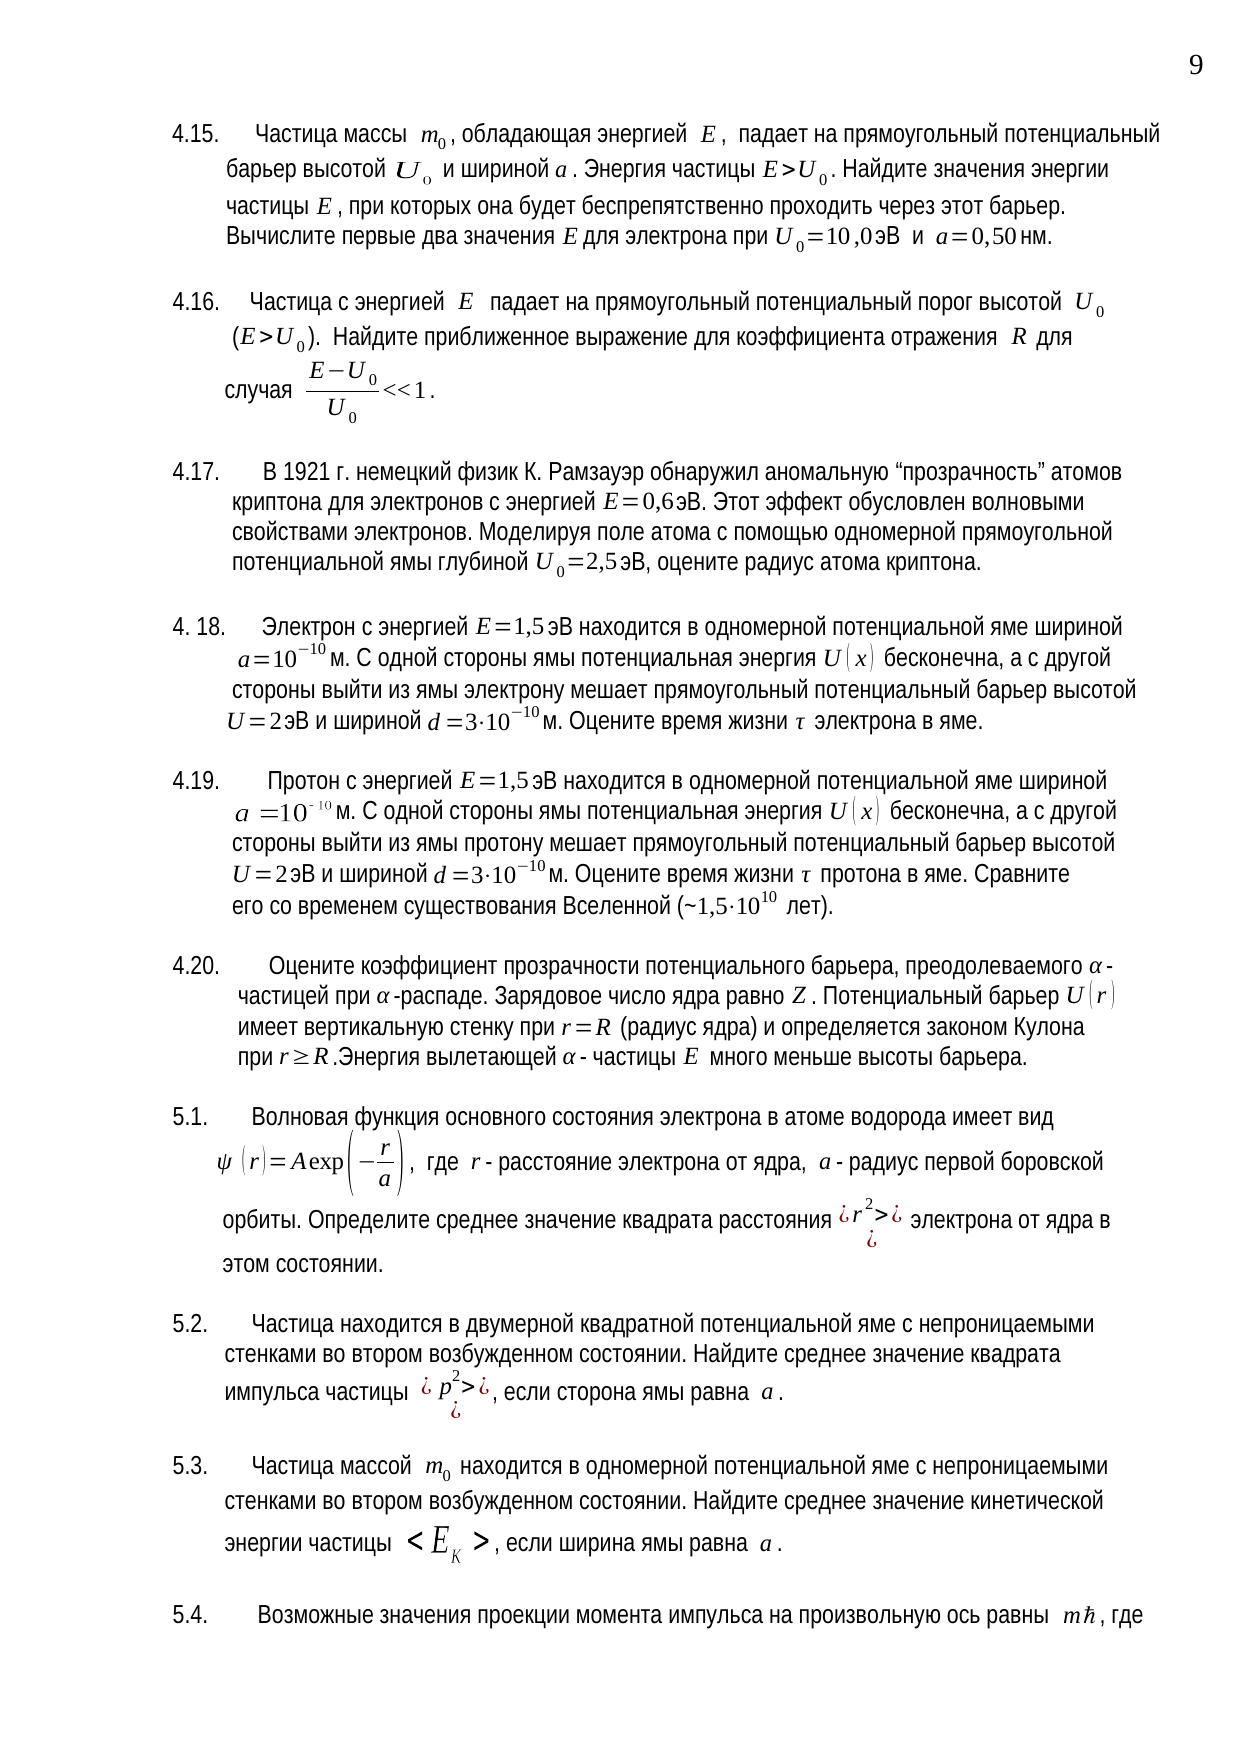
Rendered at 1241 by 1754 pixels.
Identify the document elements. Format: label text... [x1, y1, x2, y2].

text , где - расстояние электрона от ядра, - радиус первой боровской [151, 1131, 1181, 1195]
text случая . [189, 356, 1181, 426]
list Возможные значения проекции момента импульса на произвольную ось равны , где [172, 1599, 1181, 1629]
list Частица находится в двумерной квадратной потенциальной яме с непроницаемыми [172, 1308, 1181, 1338]
text энергии частицы , если ширина ямы равна . [189, 1515, 1181, 1569]
text 4.15. Частица массы , обладающая энергией , падает на прямоугольный потенциальный [89, 118, 1181, 153]
text имеет вертикальную стенку при (радиус ядра) и определяется законом Кулона [172, 1011, 1181, 1041]
text барьер высотой и шириной . Энергия частицы . Найдите значения энергии [172, 153, 1181, 190]
text стенками во втором возбужденном состоянии. Найдите среднее значение кинетической [189, 1485, 1181, 1515]
text эВ и шириной м. Оцените время жизни протона в яме. Сравните [172, 857, 1181, 888]
text криптона для электронов с энергией эВ. Этот эффект обусловлен волновыми [172, 486, 1181, 516]
text его со временем существования Вселенной (~ лет). [172, 888, 1181, 920]
text стенками во втором возбужденном состоянии. Найдите среднее значение квадрата [189, 1338, 1181, 1367]
list Волновая функция основного состояния электрона в атоме водорода имеет вид [172, 1101, 1181, 1131]
text (). Найдите приближенное выражение для коэффициента отражения для [172, 321, 1181, 356]
text м. С одной стороны ямы потенциальная энергия бесконечна, а с другой [172, 641, 1181, 674]
text Вычислите первые два значения для электрона при эВ и нм. [172, 220, 1181, 256]
text стороны выйти из ямы электрону мешает прямоугольный потенциальный барьер высотой [172, 674, 1181, 704]
text этом состоянии. [151, 1248, 1181, 1278]
text 4.19. Протон с энергией эВ находится в одномерной потенциальной яме шириной [172, 765, 1181, 795]
text м. С одной стороны ямы потенциальная энергия бесконечна, а с другой [172, 795, 1181, 827]
text 4. 18. Электрон с энергией эВ находится в одномерной потенциальной яме шириной [172, 611, 1181, 641]
text стороны выйти из ямы протону мешает прямоугольный потенциальный барьер высотой [172, 827, 1181, 857]
text свойствами электронов. Моделируя поле атома с помощью одномерной прямоугольной [172, 516, 1181, 546]
text эВ и шириной м. Оцените время жизни электрона в яме. [172, 704, 1181, 735]
text 4.16. Частица с энергией падает на прямоугольный потенциальный порог высотой [172, 286, 1181, 321]
list Частица массой находится в одномерной потенциальной яме с непроницаемыми [172, 1450, 1181, 1485]
text орбиты. Определите среднее значение квадрата расстояния электрона от ядра в [151, 1195, 1181, 1248]
text потенциальной ямы глубиной эВ, оцените радиус атома криптона. [172, 546, 1181, 581]
text частицы , при которых она будет беспрепятственно проходить через этот барьер. [172, 190, 1181, 220]
list В 1921 г. немецкий физик К. Рамзауэр обнаружил аномальную “прозрачность” атомов [172, 456, 1181, 486]
list Оцените коэффициент прозрачности потенциального барьера, преодолеваемого - [172, 950, 1181, 980]
text импульса частицы , если сторона ямы равна . [189, 1367, 1181, 1420]
text частицей при -распаде. Зарядовое число ядра равно . Потенциальный барьер [172, 980, 1181, 1011]
text при .Энергия вылетающей - частицы много меньше высоты барьера. [172, 1041, 1181, 1071]
